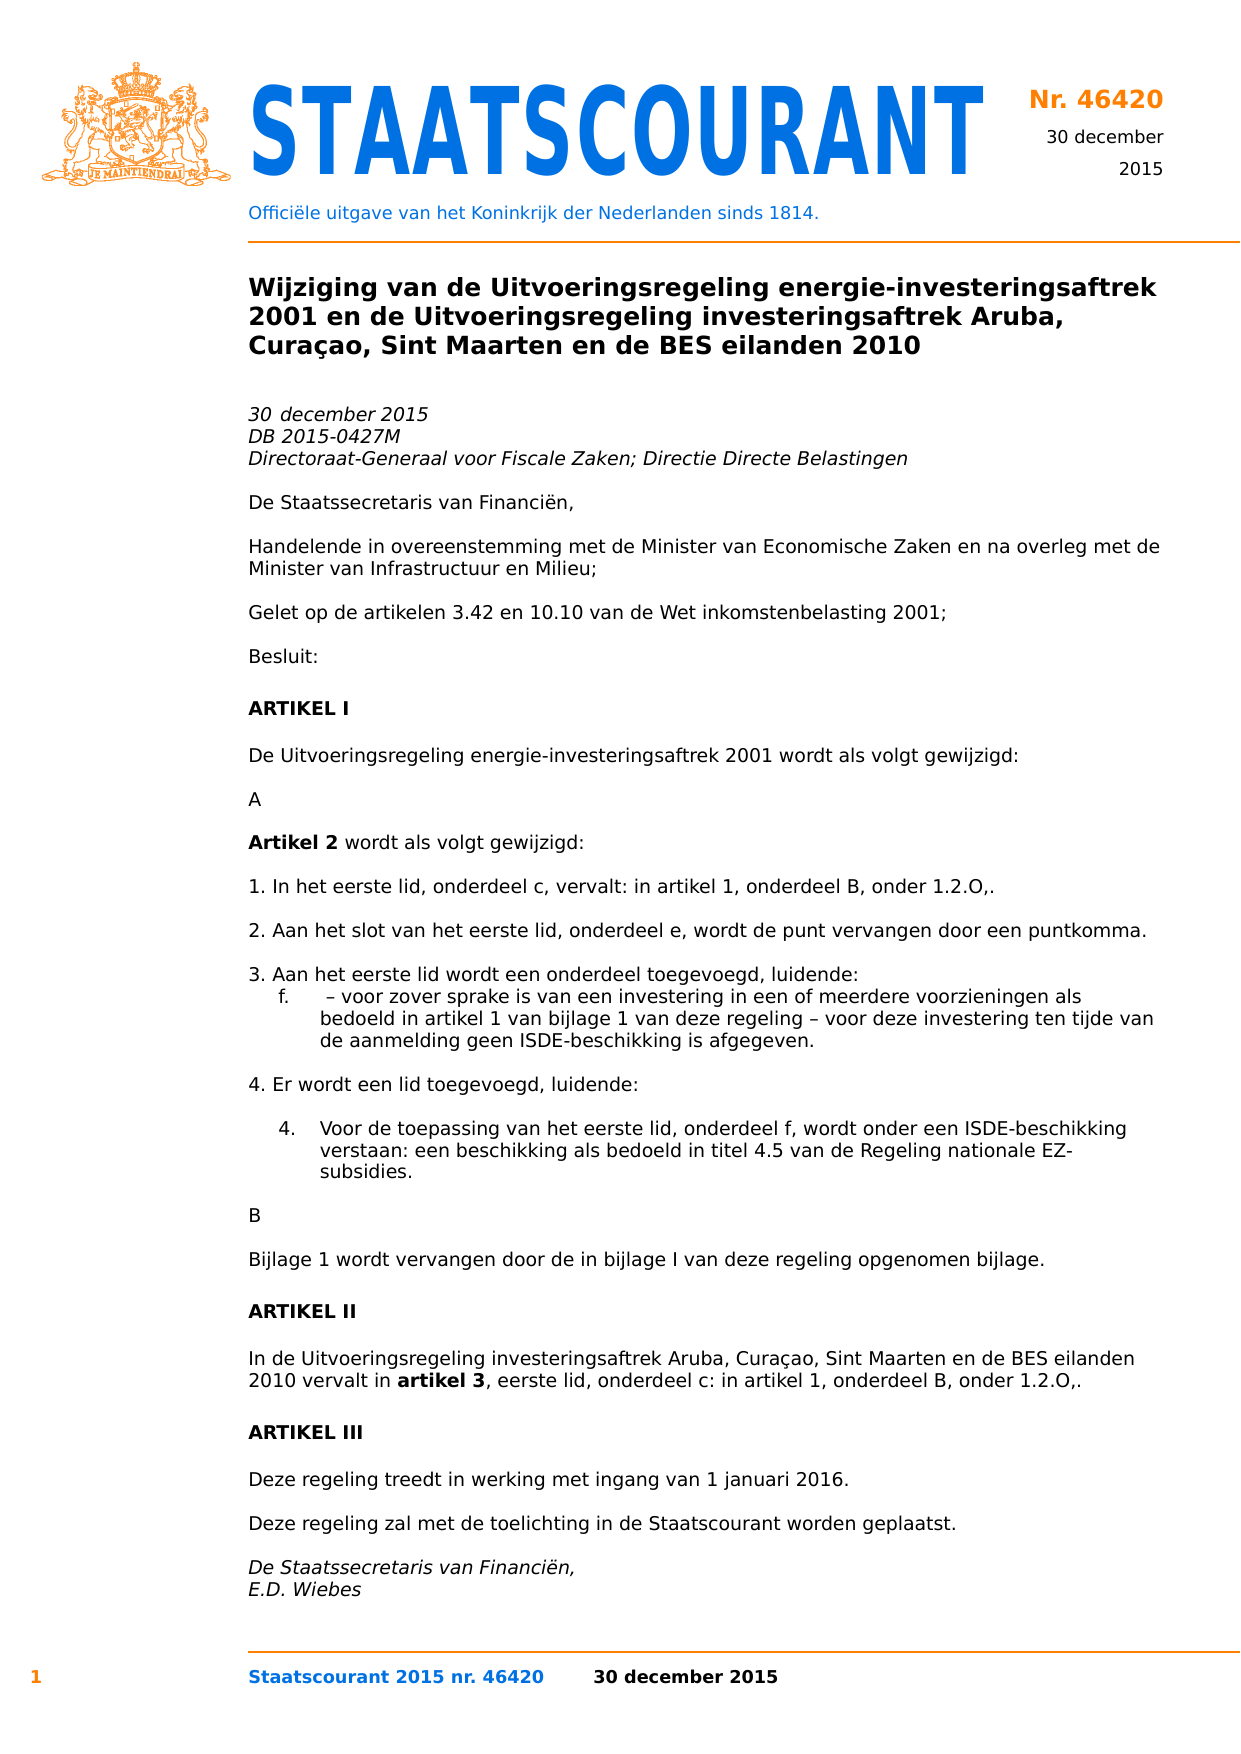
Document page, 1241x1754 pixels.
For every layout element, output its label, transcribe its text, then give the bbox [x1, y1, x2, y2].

text Artikel 2 wordt als volgt gewijzigd: [248, 832, 1163, 854]
text DB 2015-0427M [248, 426, 1163, 448]
subtitle ARTIKEL III [248, 1422, 1163, 1444]
table_header [25, 62, 248, 241]
subtitle ARTIKEL I [248, 698, 1163, 719]
picture [41, 62, 231, 186]
text B [248, 1205, 1163, 1227]
subtitle ARTIKEL II [248, 1301, 1163, 1323]
text Gelet op de artikelen 3.42 en 10.10 van de Wet inkomstenbelasting 2001; [248, 602, 1163, 624]
text Deze regeling treedt in werking met ingang van 1 januari 2016. [248, 1469, 1163, 1491]
text 3. Aan het eerste lid wordt een onderdeel toegevoegd, luidende: [248, 964, 1163, 986]
text 30 december 2015 [248, 404, 1163, 426]
text A [248, 788, 1163, 810]
text In de Uitvoeringsregeling investeringsaftrek Aruba, Curaçao, Sint Maarten en de BES eilanden 2010 vervalt in artikel 3, eerste lid, onderdeel c: in artikel 1, onderdeel B, onder 1.2.O,. [248, 1348, 1163, 1392]
text Deze regeling zal met de toelichting in de Staatscourant worden geplaatst. [248, 1513, 1163, 1535]
text Directoraat-Generaal voor Fiscale Zaken; Directie Directe Belastingen [248, 448, 1163, 470]
subtitle Wijziging van de Uitvoeringsregeling energie-investeringsaftrek 2001 en de Uitvoeringsregeling investeringsaftrek Aruba, Curaçao, Sint Maarten en de BES eilanden 2010 [248, 273, 1163, 361]
table_header STAATSCOURANT [248, 62, 998, 203]
table_cell 2015 [998, 153, 1240, 203]
table_header Nr. 46420 [998, 62, 1240, 121]
table_cell 30 december [998, 121, 1240, 153]
text De Staatssecretaris van Financiën, [248, 492, 1163, 514]
text Handelende in overeenstemming met de Minister van Economische Zaken en na overleg met de Minister van Infrastructuur en Milieu; [248, 536, 1163, 580]
text 1. In het eerste lid, onderdeel c, vervalt: in artikel 1, onderdeel B, onder 1.2.O,. [248, 876, 1163, 898]
table_cell Officiële uitgave van het Koninkrijk der Nederlanden sinds 1814. [248, 203, 1240, 241]
text 2. Aan het slot van het eerste lid, onderdeel e, wordt de punt vervangen door een puntkomma. [248, 920, 1163, 942]
text Besluit: [248, 646, 1163, 668]
text De Uitvoeringsregeling energie-investeringsaftrek 2001 wordt als volgt gewijzigd: [248, 744, 1163, 767]
text 4. Voor de toepassing van het eerste lid, onderdeel f, wordt onder een ISDE-beschikking verstaan: een beschikking als bedoeld in titel 4.5 van de Regeling nationale EZ-subsidies. [278, 1117, 1163, 1183]
text De Staatssecretaris van Financiën, E.D. Wiebes [248, 1557, 1163, 1601]
text f. – voor zover sprake is van een investering in een of meerdere voorzieningen als bedoeld in artikel 1 van bijlage 1 van deze regeling – voor deze investering ten tijde van de aanmelding geen ISDE-beschikking is afgegeven. [278, 986, 1163, 1052]
text 4. Er wordt een lid toegevoegd, luidende: [248, 1074, 1163, 1096]
text Bijlage 1 wordt vervangen door de in bijlage I van deze regeling opgenomen bijlage. [248, 1249, 1163, 1271]
